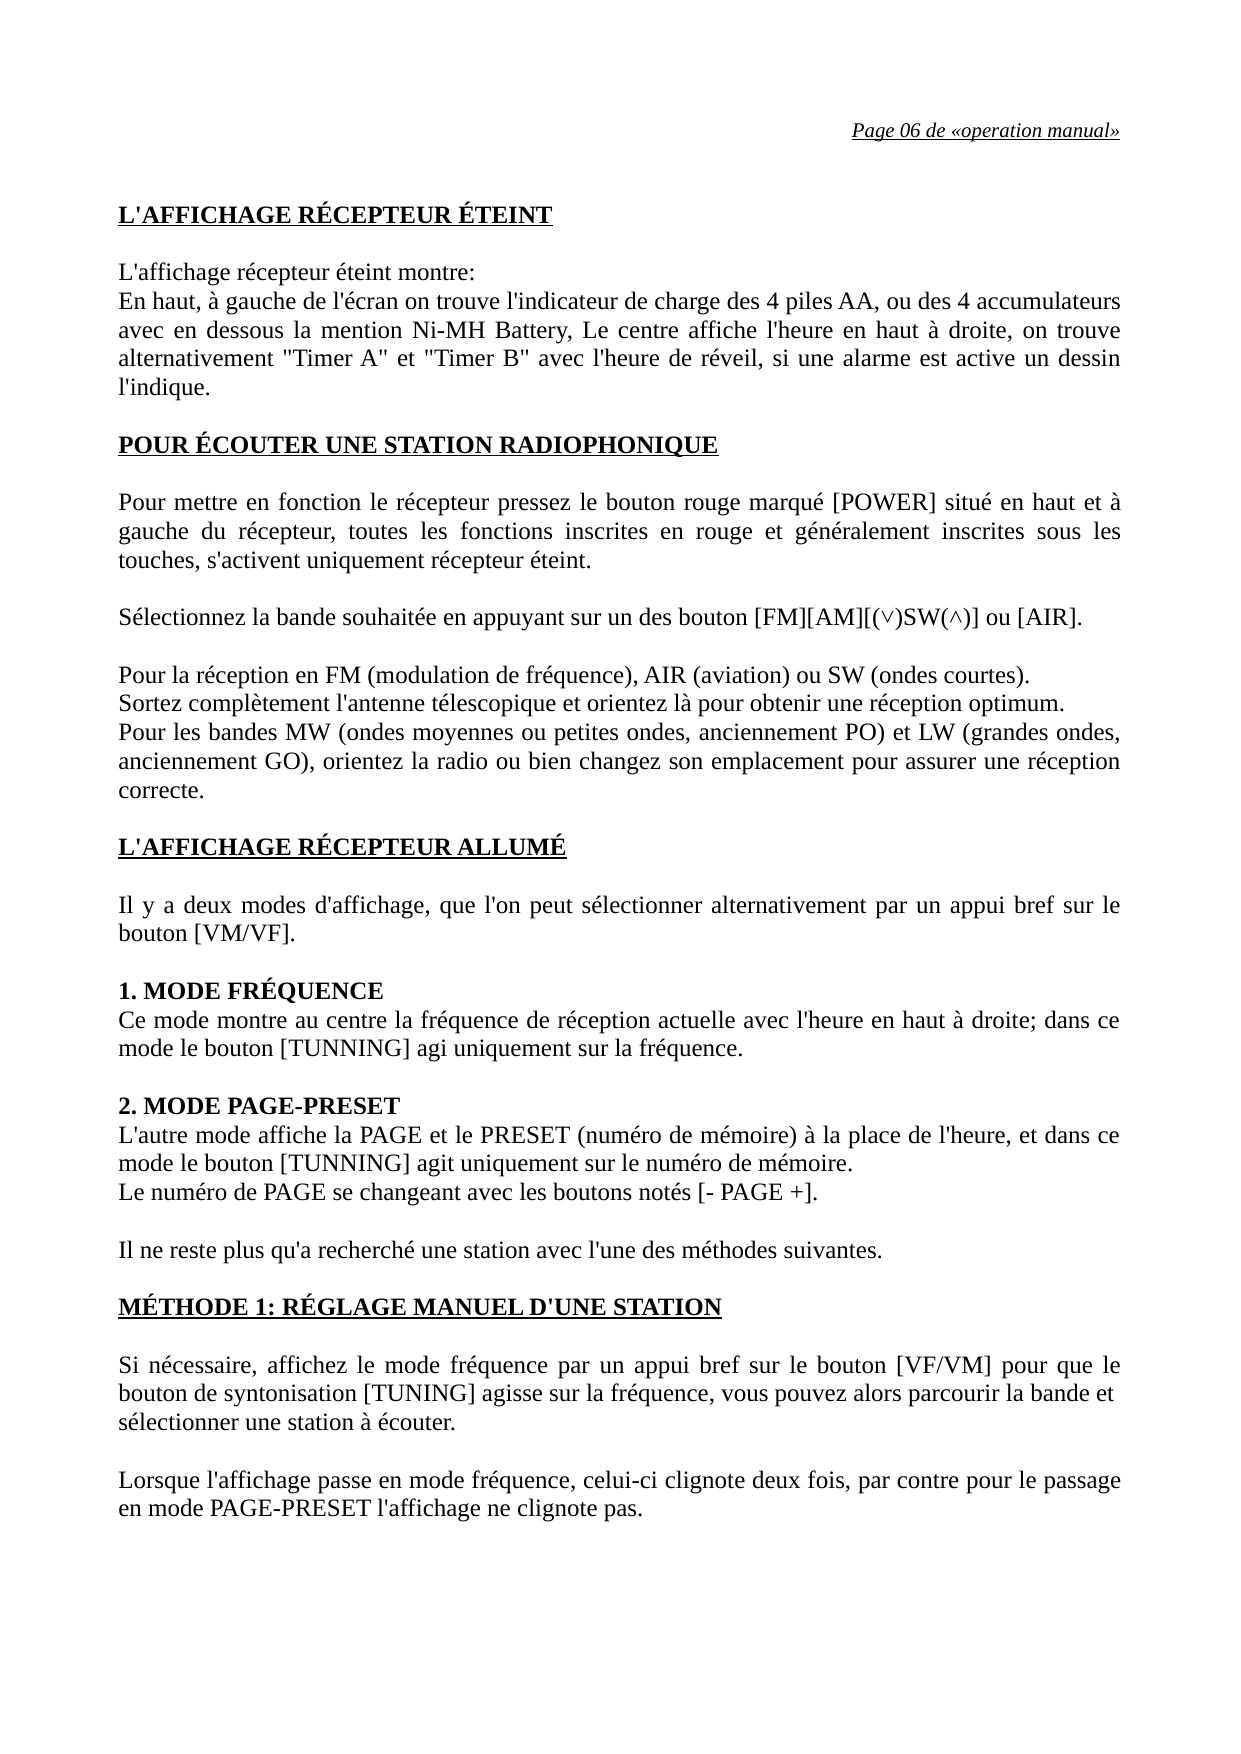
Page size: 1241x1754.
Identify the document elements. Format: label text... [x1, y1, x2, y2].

text Pour mettre en fonction le récepteur pressez le bouton rouge marqué [POWER] situé en haut et à gauche du récepteur, toutes les fonctions inscrites en rouge et généralement inscrites sous les touches, s'activent uniquement récepteur éteint. [118, 487, 1122, 573]
text 1. MODE FRÉQUENCE [118, 976, 1122, 1005]
text Pour la réception en FM (modulation de fréquence), AIR (aviation) ou SW (ondes courtes). [118, 660, 1122, 688]
text Ce mode montre au centre la fréquence de réception actuelle avec l'heure en haut à droite; dans ce mode le bouton [TUNNING] agi uniquement sur la fréquence. [118, 1005, 1122, 1062]
text sélectionner une station à écouter. [118, 1407, 1122, 1436]
text Si nécessaire, affichez le mode fréquence par un appui bref sur le bouton [VF/VM] pour que le bouton de syntonisation [TUNING] agisse sur la fréquence, vous pouvez alors parcourir la bande et [118, 1350, 1122, 1407]
text Lorsque l'affichage passe en mode fréquence, celui-ci clignote deux fois, par contre pour le passage en mode PAGE-PRESET l'affichage ne clignote pas. [118, 1465, 1122, 1522]
text En haut, à gauche de l'écran on trouve l'indicateur de charge des 4 piles AA, ou des 4 accumulateurs avec en dessous la mention Ni-MH Battery, Le centre affiche l'heure en haut à droite, on trouve alternativement "Timer A" et "Timer B" avec l'heure de réveil, si une alarme est active un dessin l'indique. [118, 286, 1122, 401]
text Sortez complètement l'antenne télescopique et orientez là pour obtenir une réception optimum. [118, 688, 1122, 717]
text Pour les bandes MW (ondes moyennes ou petites ondes, anciennement PO) et LW (grandes ondes, anciennement GO), orientez la radio ou bien changez son emplacement pour assurer une réception correcte. [118, 717, 1122, 803]
text L'autre mode affiche la PAGE et le PRESET (numéro de mémoire) à la place de l'heure, et dans ce mode le bouton [TUNNING] agit uniquement sur le numéro de mémoire. [118, 1120, 1122, 1177]
text Sélectionnez la bande souhaitée en appuyant sur un des bouton [FM][AM][(˅)SW(˄)] ou [AIR]. [118, 602, 1122, 631]
text 2. MODE PAGE-PRESET [118, 1091, 1122, 1120]
text Il y a deux modes d'affichage, que l'on peut sélectionner alternativement par un appui bref sur le bouton [VM/VF]. [118, 890, 1122, 947]
text Page 06 de «operation manual» [118, 118, 1122, 142]
text MÉTHODE 1: RÉGLAGE MANUEL D'UNE STATION [118, 1292, 1122, 1321]
text L'AFFICHAGE RÉCEPTEUR ÉTEINT [118, 200, 1122, 228]
text L'AFFICHAGE RÉCEPTEUR ALLUMÉ [118, 832, 1122, 861]
text L'affichage récepteur éteint montre: [118, 257, 1122, 286]
text POUR ÉCOUTER UNE STATION RADIOPHONIQUE [118, 430, 1122, 458]
text Il ne reste plus qu'a recherché une station avec l'une des méthodes suivantes. [118, 1235, 1122, 1263]
text Le numéro de PAGE se changeant avec les boutons notés [- PAGE +]. [118, 1177, 1122, 1206]
